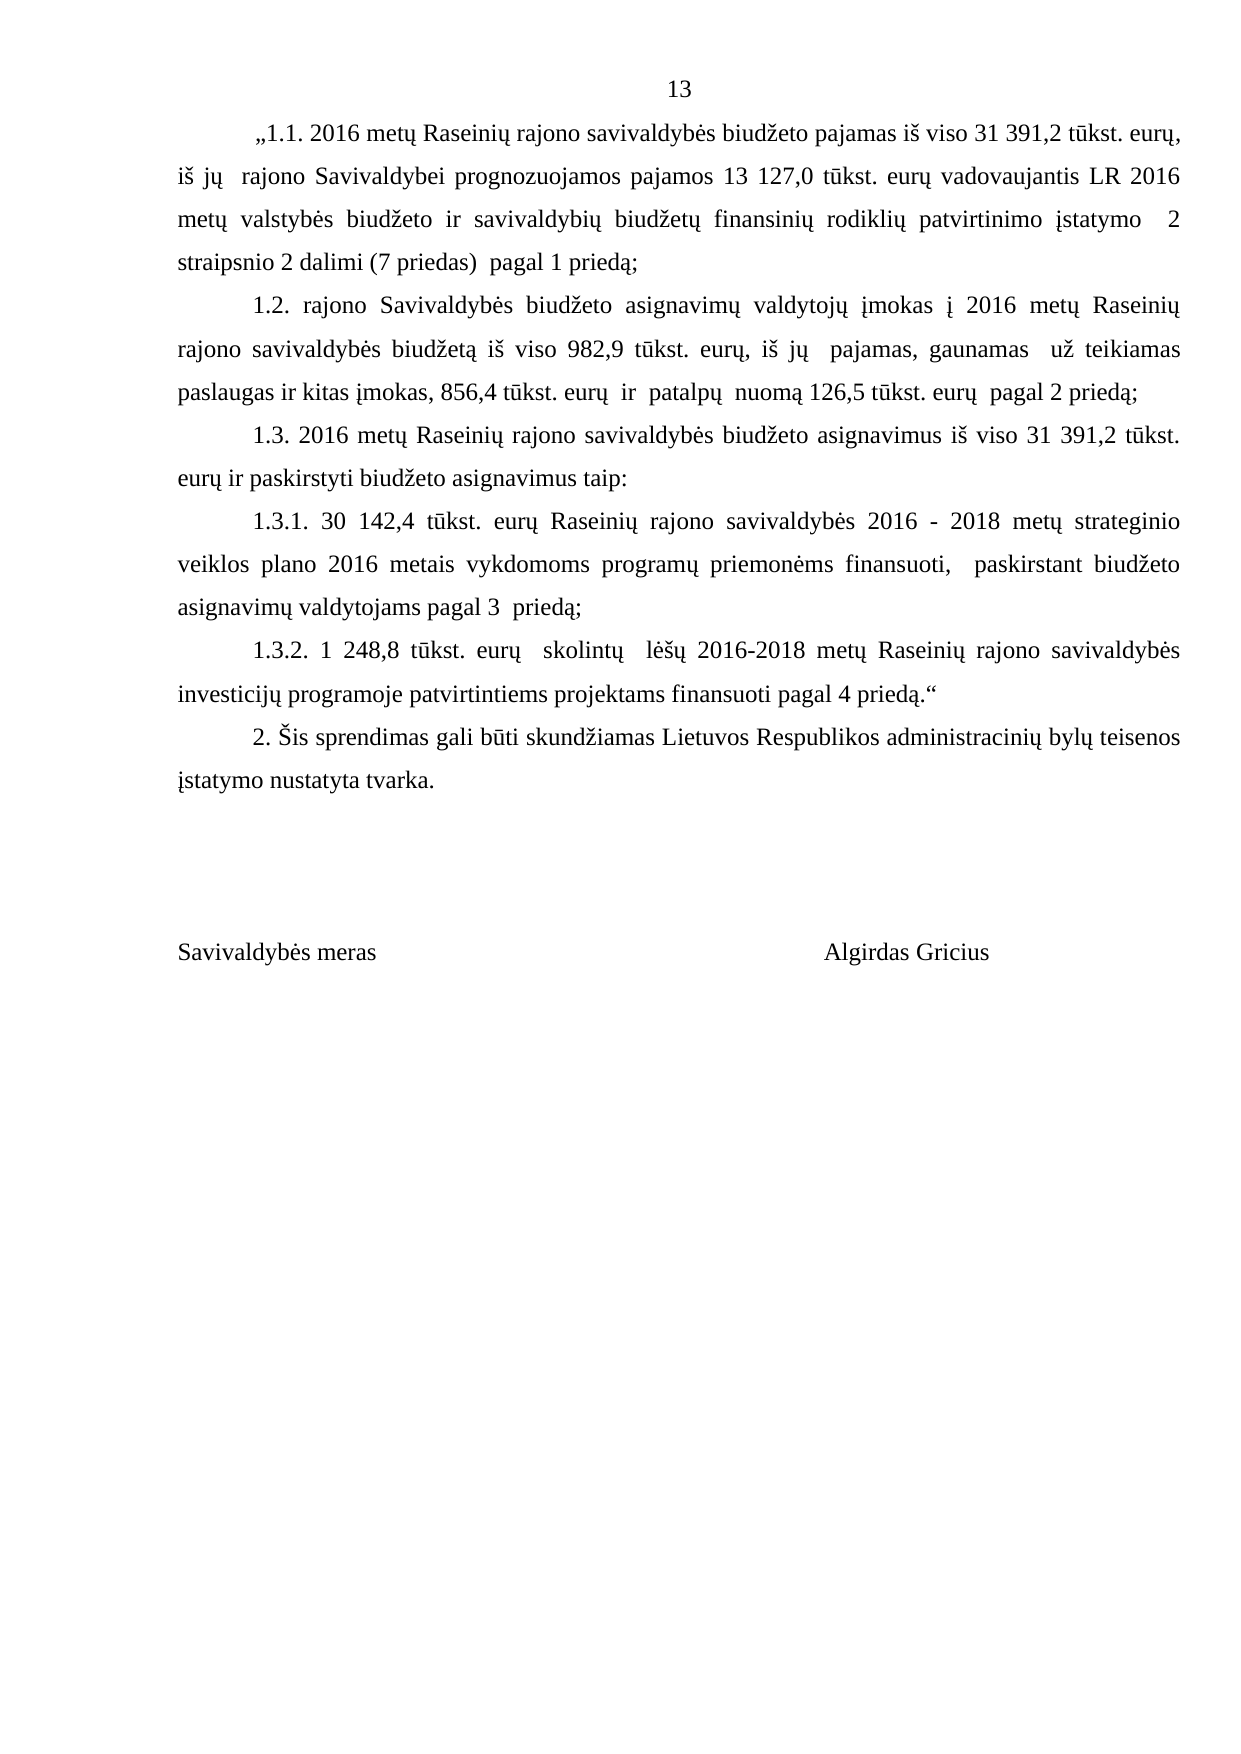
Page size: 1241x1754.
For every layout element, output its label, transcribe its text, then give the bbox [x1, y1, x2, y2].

text 1.3.1. 30 142,4 tūkst. eurų Raseinių rajono savivaldybės 2016 - 2018 metų strateginio veiklos plano 2016 metais vykdomoms programų priemonėms finansuoti, paskirstant biudžeto asignavimų valdytojams pagal 3 priedą; [177, 506, 1181, 621]
text „1.1. 2016 metų Raseinių rajono savivaldybės biudžeto pajamas iš viso 31 391,2 tūkst. eurų, iš jų rajono Savivaldybei prognozuojamos pajamos 13 127,0 tūkst. eurų vadovaujantis LR 2016 metų valstybės biudžeto ir savivaldybių biudžetų finansinių rodiklių patvirtinimo įstatymo 2 straipsnio 2 dalimi (7 priedas) pagal 1 priedą; [177, 118, 1181, 276]
text 2. Šis sprendimas gali būti skundžiamas Lietuvos Respublikos administracinių bylų teisenos įstatymo nustatyta tvarka. [177, 722, 1181, 794]
text 1.3. 2016 metų Raseinių rajono savivaldybės biudžeto asignavimus iš viso 31 391,2 tūkst. eurų ir paskirstyti biudžeto asignavimus taip: [177, 420, 1181, 492]
text 1.3.2. 1 248,8 tūkst. eurų skolintų lėšų 2016-2018 metų Raseinių rajono savivaldybės investicijų programoje patvirtintiems projektams finansuoti pagal 4 priedą.“ [177, 636, 1181, 707]
text Savivaldybės meras Algirdas Gricius [177, 937, 1181, 966]
text 1.2. rajono Savivaldybės biudžeto asignavimų valdytojų įmokas į 2016 metų Raseinių rajono savivaldybės biudžetą iš viso 982,9 tūkst. eurų, iš jų pajamas, gaunamas už teikiamas paslaugas ir kitas įmokas, 856,4 tūkst. eurų ir patalpų nuomą 126,5 tūkst. eurų pagal 2 priedą; [177, 291, 1181, 406]
